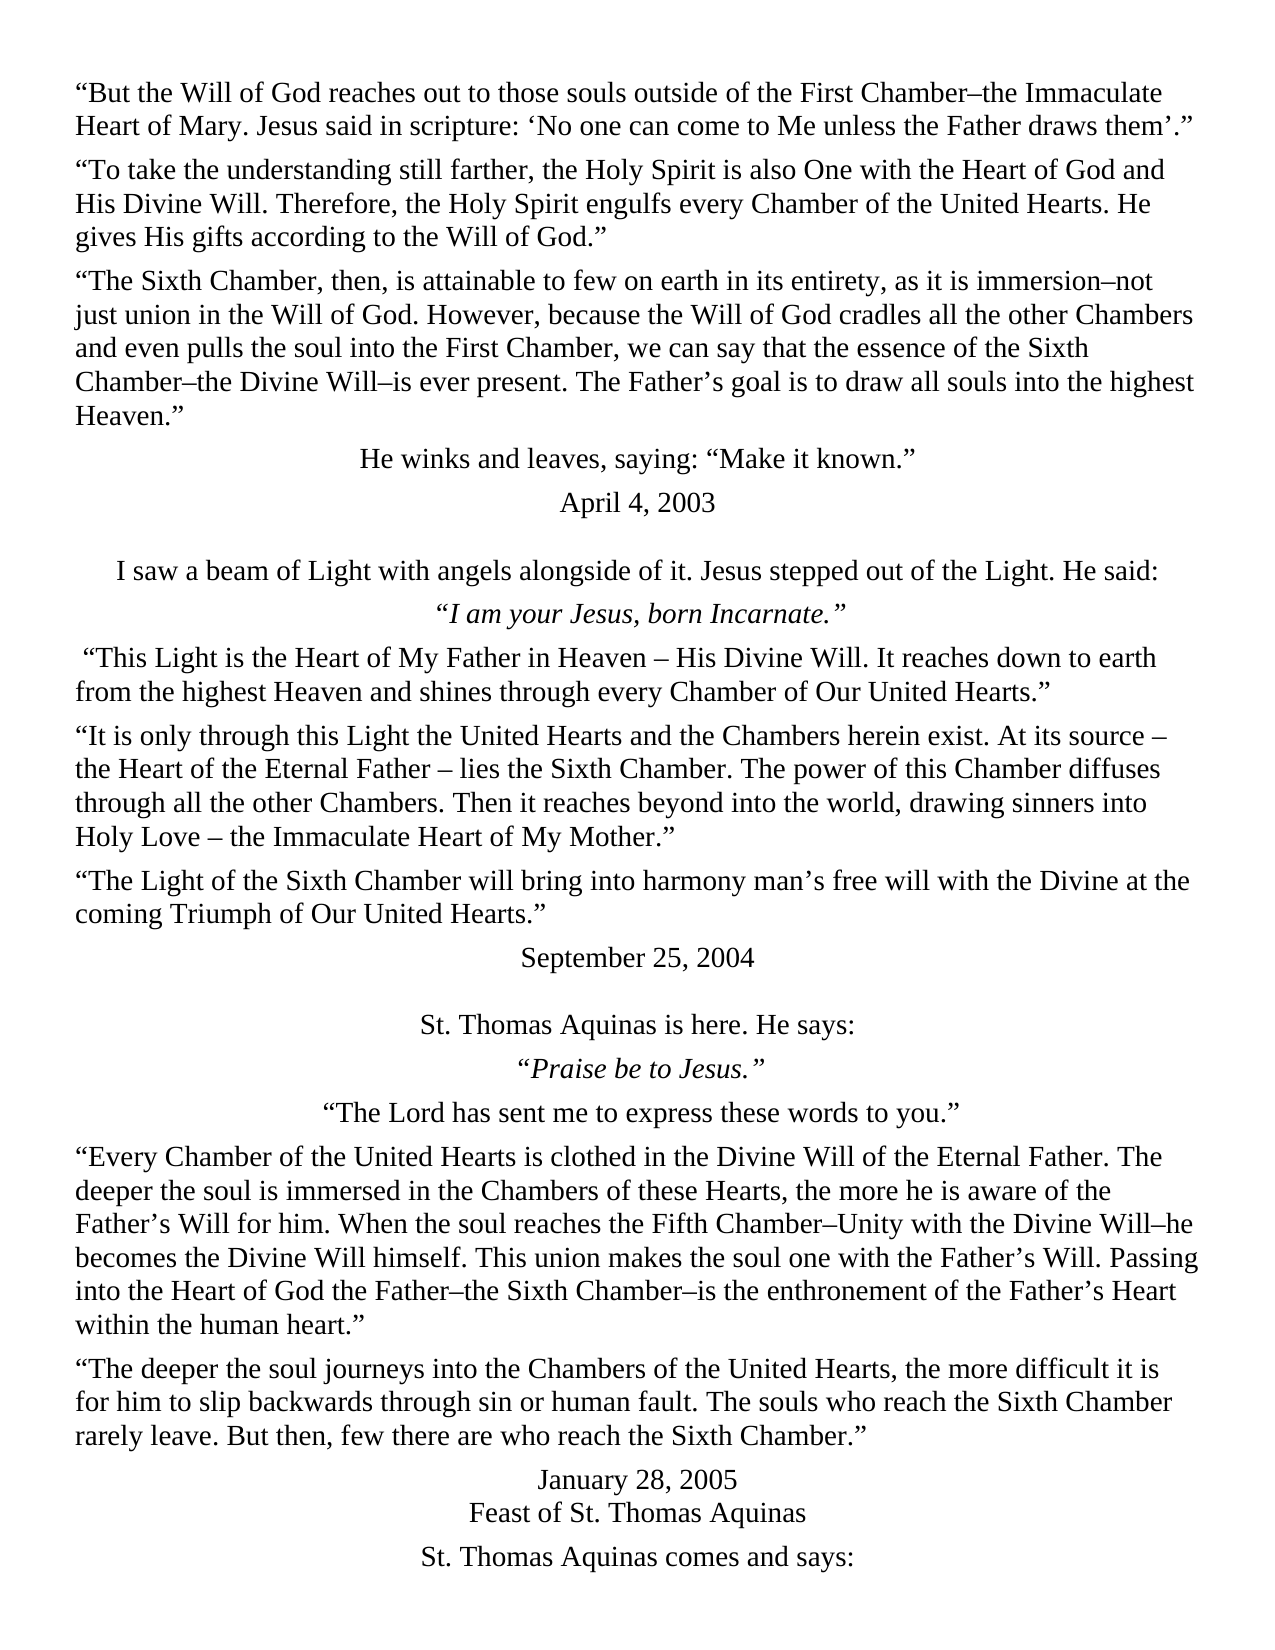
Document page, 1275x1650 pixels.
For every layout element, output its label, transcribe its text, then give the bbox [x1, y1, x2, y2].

text “But the Will of God reaches out to those souls outside of the First Chamber–the Immaculate Heart of Mary. Jesus said in scripture: ‘No one can come to Me unless the Father draws them’.” [75, 75, 1200, 142]
text April 4, 2003 I saw a beam of Light with angels alongside of it. Jesus stepped out of the Light. He said: [75, 486, 1200, 586]
text “Every Chamber of the United Hearts is clothed in the Divine Will of the Eternal Father. The deeper the soul is immersed in the Chambers of these Hearts, the more he is aware of the Father’s Will for him. When the soul reaches the Fifth Chamber–Unity with the Divine Will–he becomes the Divine Will himself. This union makes the soul one with the Father’s Will. Passing into the Heart of God the Father–the Sixth Chamber–is the enthronement of the Father’s Heart within the human heart.” [75, 1139, 1200, 1340]
text “The Lord has sent me to express these words to you.” [75, 1095, 1200, 1129]
text St. Thomas Aquinas comes and says: [75, 1539, 1200, 1573]
text “To take the understanding still farther, the Holy Spirit is also One with the Heart of God and His Divine Will. Therefore, the Holy Spirit engulfs every Chamber of the United Hearts. He gives His gifts according to the Will of God.” [75, 152, 1200, 253]
text January 28, 2005 Feast of St. Thomas Aquinas [75, 1462, 1200, 1529]
text “Praise be to Jesus.” [75, 1051, 1200, 1085]
text “The deeper the soul journeys into the Chambers of the United Hearts, the more difficult it is for him to slip backwards through sin or human fault. The souls who reach the Sixth Chamber rarely leave. But then, few there are who reach the Sixth Chamber.” [75, 1351, 1200, 1451]
text “It is only through this Light the United Hearts and the Chambers herein exist. At its source – the Heart of the Eternal Father – lies the Sixth Chamber. The power of this Chamber diffuses through all the other Chambers. Then it reaches beyond into the world, drawing sinners into Holy Love – the Immaculate Heart of My Mother.” [75, 718, 1200, 852]
text September 25, 2004 St. Thomas Aquinas is here. He says: [75, 940, 1200, 1041]
text “The Light of the Sixth Chamber will bring into harmony man’s free will with the Divine at the coming Triumph of Our United Hearts.” [75, 863, 1200, 930]
text “I am your Jesus, born Incarnate.” [75, 597, 1200, 630]
text He winks and leaves, saying: “Make it known.” [75, 442, 1200, 475]
text “The Sixth Chamber, then, is attainable to few on earth in its entirety, as it is immersion–not just union in the Will of God. However, because the Will of God cradles all the other Chambers and even pulls the soul into the First Chamber, we can say that the essence of the Sixth Chamber–the Divine Will–is ever present. The Father’s goal is to draw all souls into the highest Heaven.” [75, 263, 1200, 431]
text “This Light is the Heart of My Father in Heaven – His Divine Will. It reaches down to earth from the highest Heaven and shines through every Chamber of Our United Hearts.” [75, 641, 1200, 708]
